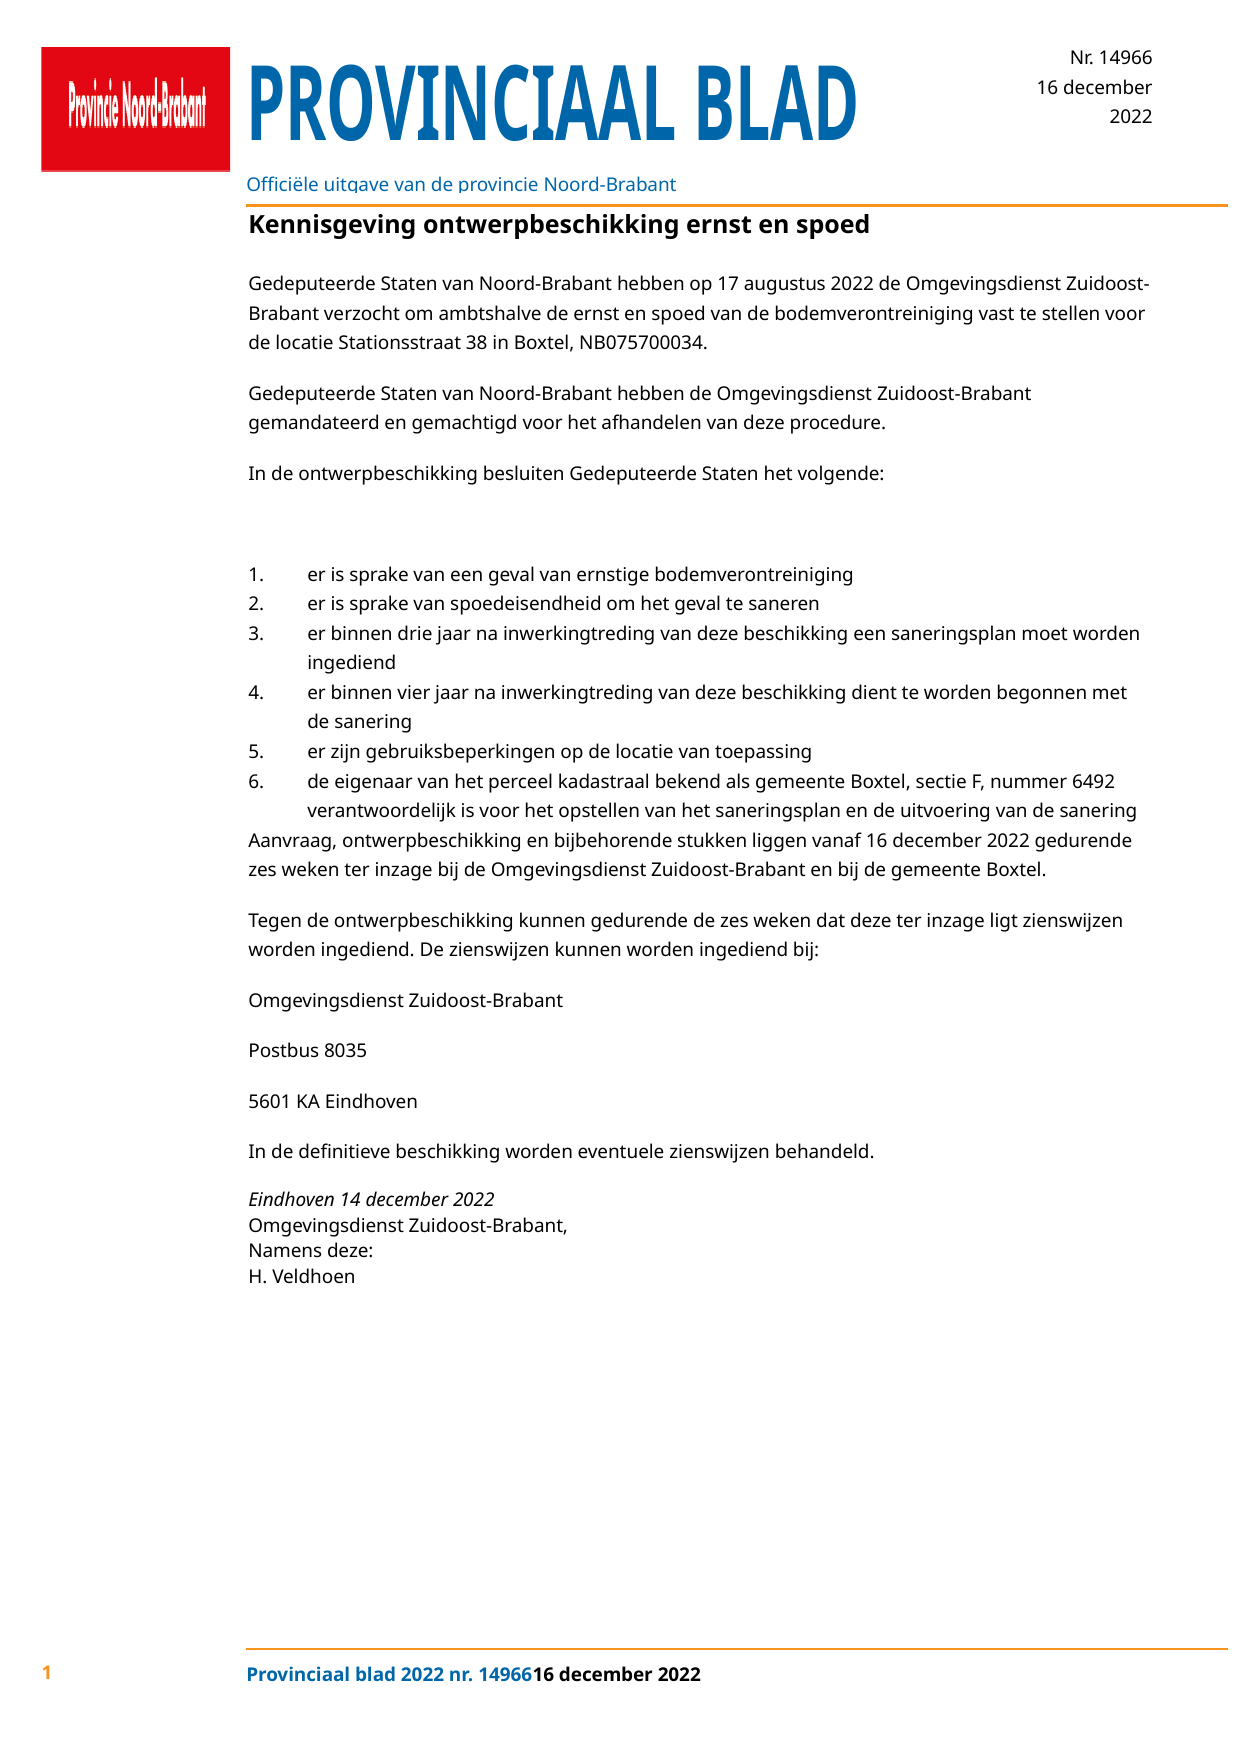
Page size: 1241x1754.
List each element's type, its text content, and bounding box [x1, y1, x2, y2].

list er zijn gebruiksbeperkingen op de locatie van toepassing [248, 738, 1152, 764]
list er binnen drie jaar na inwerkingtreding van deze beschikking een saneringsplan moet worden ingediend [248, 620, 1152, 675]
text Gedeputeerde Staten van Noord-Brabant hebben de Omgevingsdienst Zuidoost-Brabant gemandateerd en gemachtigd voor het afhandelen van deze procedure. [248, 380, 1152, 435]
text Omgevingsdienst Zuidoost-Brabant [248, 987, 1152, 1013]
text Tegen de ontwerpbeschikking kunnen gedurende de zes weken dat deze ter inzage ligt zienswijzen worden ingediend. De zienswijzen kunnen worden ingediend bij: [248, 907, 1152, 962]
text Gedeputeerde Staten van Noord-Brabant hebben op 17 augustus 2022 de Omgevingsdienst Zuidoost-Brabant verzocht om ambtshalve de ernst en spoed van de bodemverontreiniging vast te stellen voor de locatie Stationsstraat 38 in Boxtel, NB075700034. [248, 270, 1152, 355]
text Namens deze: [248, 1237, 1152, 1263]
text Eindhoven 14 december 2022 [248, 1186, 1152, 1212]
list er is sprake van spoedeisendheid om het geval te saneren [248, 590, 1152, 616]
picture [41, 47, 231, 172]
text Kennisgeving ontwerpbeschikking ernst en spoed [248, 207, 1152, 241]
text H. Veldhoen [248, 1263, 1152, 1289]
list er binnen vier jaar na inwerkingtreding van deze beschikking dient te worden begonnen met de sanering [248, 679, 1152, 734]
text In de definitieve beschikking worden eventuele zienswijzen behandeld. [248, 1138, 1152, 1164]
text In de ontwerpbeschikking besluiten Gedeputeerde Staten het volgende: [248, 460, 1152, 486]
text 5601 KA Eindhoven [248, 1088, 1152, 1113]
list er is sprake van een geval van ernstige bodemverontreiniging [248, 561, 1152, 586]
text Postbus 8035 [248, 1037, 1152, 1063]
list de eigenaar van het perceel kadastraal bekend als gemeente Boxtel, sectie F, nummer 6492 verantwoordelijk is voor het opstellen van het saneringsplan en de uitvoering van de sanering [248, 768, 1152, 823]
text Omgevingsdienst Zuidoost-Brabant, [248, 1212, 1152, 1237]
text Aanvraag, ontwerpbeschikking en bijbehorende stukken liggen vanaf 16 december 2022 gedurende zes weken ter inzage bij de Omgevingsdienst Zuidoost-Brabant en bij de gemeente Boxtel. [248, 827, 1152, 882]
